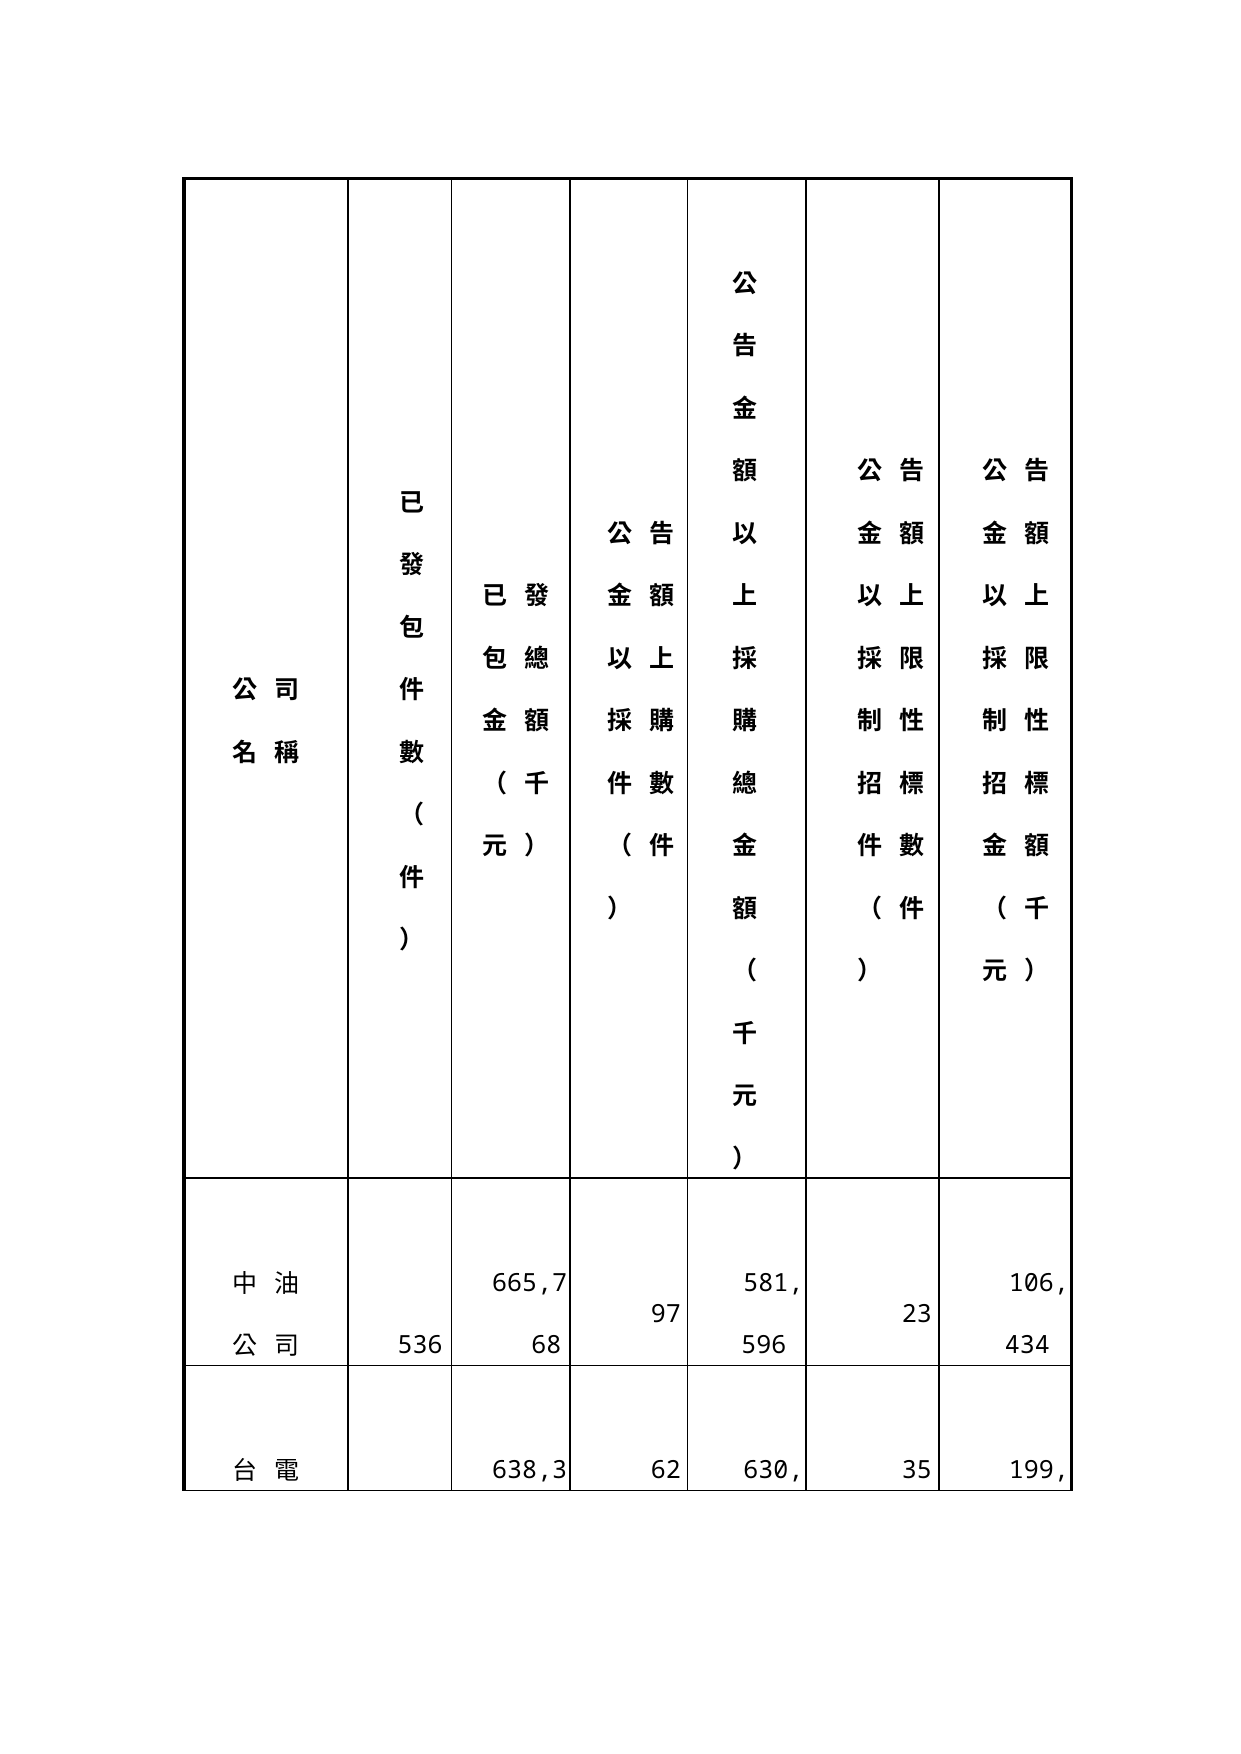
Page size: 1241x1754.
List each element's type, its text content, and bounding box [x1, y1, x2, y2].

table_cell 665,768 [452, 1179, 569, 1365]
table_cell [349, 1366, 451, 1490]
table_header 已發包總金額（千元） [452, 180, 569, 1177]
table_cell 199, [940, 1366, 1070, 1490]
table_cell 630, [688, 1366, 805, 1490]
table_cell 35 [807, 1366, 938, 1490]
table_cell 97 [571, 1179, 687, 1365]
table_cell 台電 [186, 1366, 347, 1490]
table_header 公告金額以上採限制性招標金額（千元） [940, 180, 1070, 1177]
table_cell 638,3 [452, 1366, 569, 1490]
table_header 已發包件數（件） [349, 180, 451, 1177]
table_header 公告金額以上採限制性招標件數（件） [807, 180, 938, 1177]
table_header 公告金額以上採購件數（件） [571, 180, 687, 1177]
table_cell 23 [807, 1179, 938, 1365]
table_header 公告金額以上採購總金額（千元） [688, 180, 805, 1177]
table_cell 536 [349, 1179, 451, 1365]
table_cell 中油公司 [186, 1179, 347, 1365]
table_cell 62 [571, 1366, 687, 1490]
table_cell 581,596 [688, 1179, 805, 1365]
table_header 公司名稱 [186, 180, 347, 1177]
table_cell 106,434 [940, 1179, 1070, 1365]
